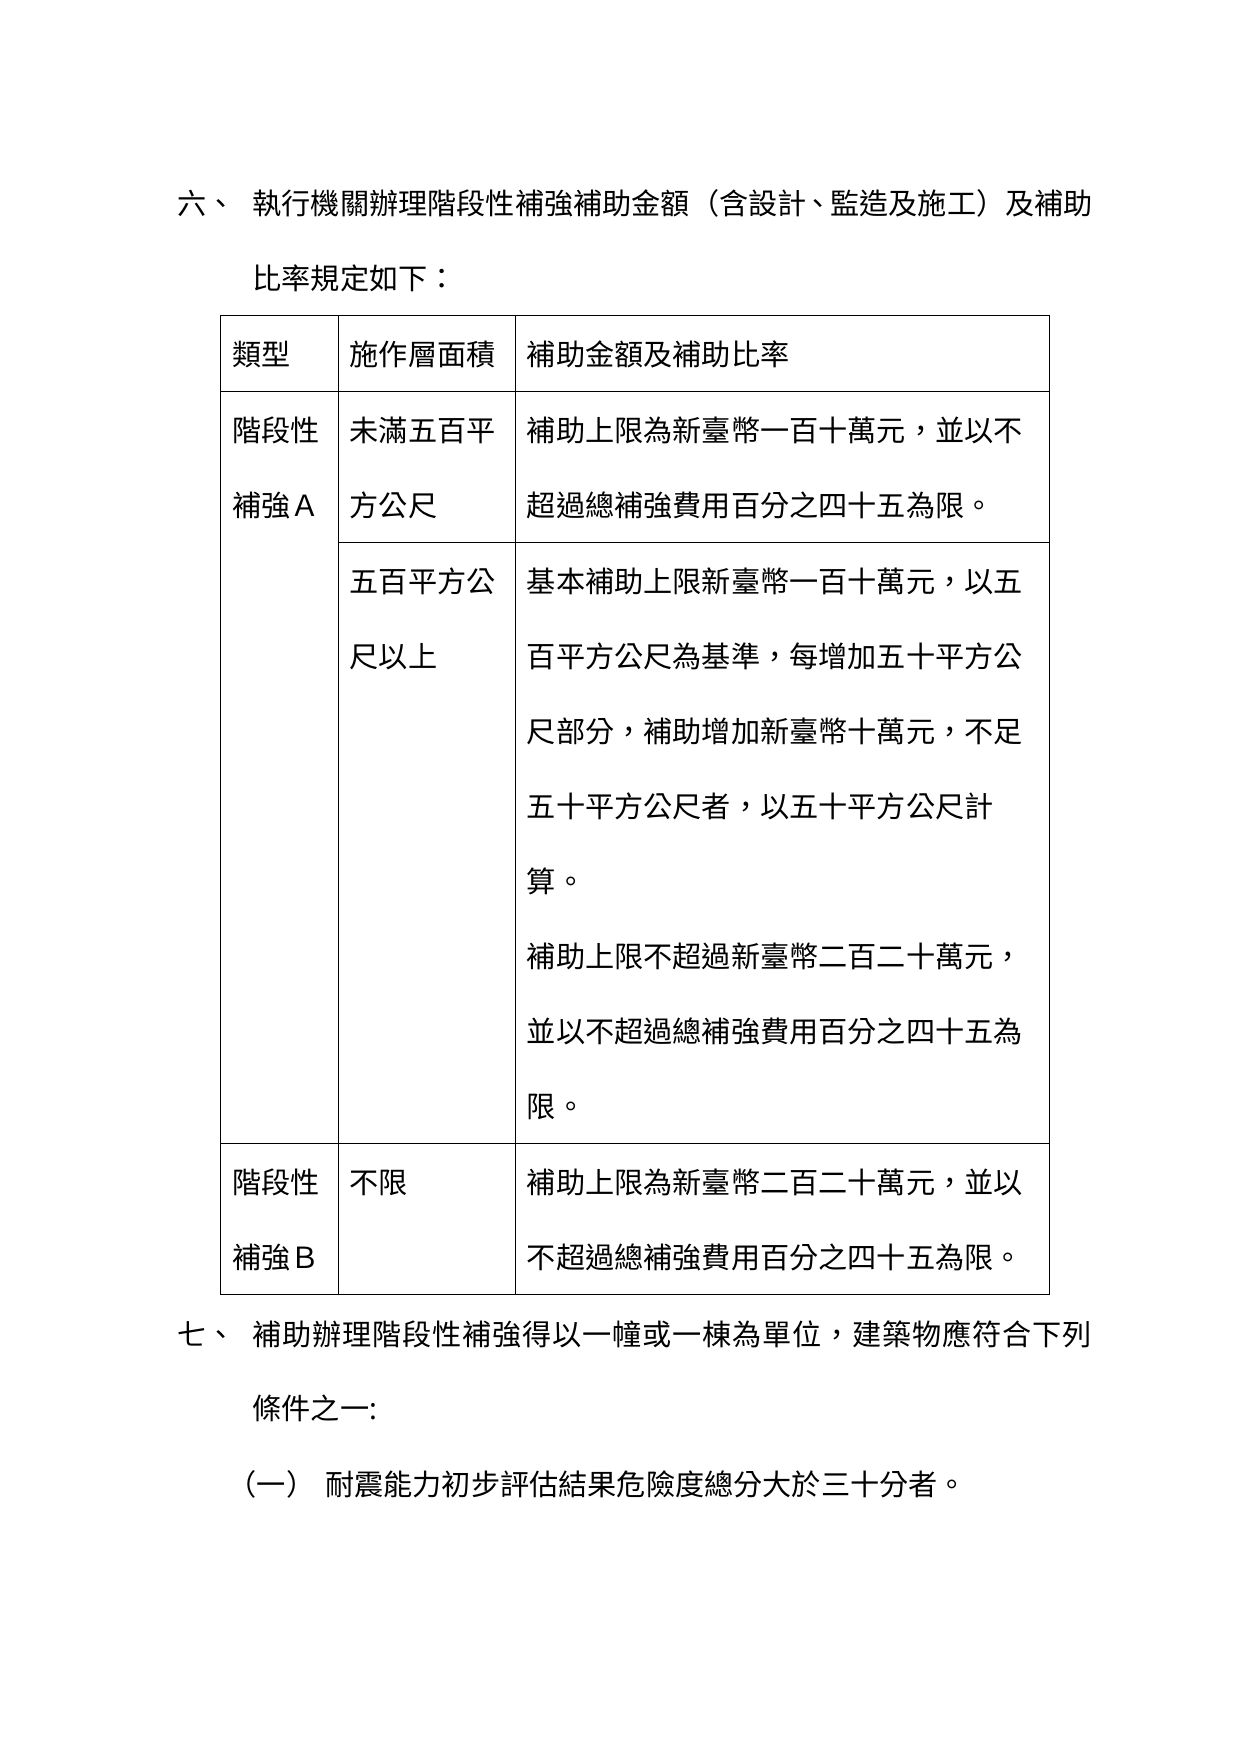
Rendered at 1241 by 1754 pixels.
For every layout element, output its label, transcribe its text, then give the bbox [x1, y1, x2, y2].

table_cell 階段性補強Ａ [221, 392, 338, 1143]
table_cell 不限 [339, 1144, 515, 1294]
list 補助辦理階段性補強得以一幢或一棟為單位，建築物應符合下列條件之一: [177, 1295, 1092, 1445]
table_cell 基本補助上限新臺幣一百十萬元，以五百平方公尺為基準，每增加五十平方公尺部分，補助增加新臺幣十萬元，不足五十平方公尺者，以五十平方公尺計算。 補助上限不超過新臺幣二百二十萬元，並以不超過總補強費用百分之四十五為限。 [516, 543, 1049, 1143]
table_cell 五百平方公尺以上 [339, 543, 515, 1143]
table_header 類型 [221, 316, 338, 391]
table_cell 補助上限為新臺幣一百十萬元，並以不超過總補強費用百分之四十五為限。 [516, 392, 1049, 542]
list 耐震能力初步評估結果危險度總分大於三十分者。 [227, 1445, 1092, 1520]
list 執行機關辦理階段性補強補助金額（含設計、監造及施工）及補助比率規定如下： [177, 164, 1092, 314]
table_cell 未滿五百平方公尺 [339, 392, 515, 542]
table_cell 階段性補強Ｂ [221, 1144, 338, 1294]
table_cell 補助上限為新臺幣二百二十萬元，並以不超過總補強費用百分之四十五為限。 [516, 1144, 1049, 1294]
table_header 補助金額及補助比率 [516, 316, 1049, 391]
table_header 施作層面積 [339, 316, 515, 391]
